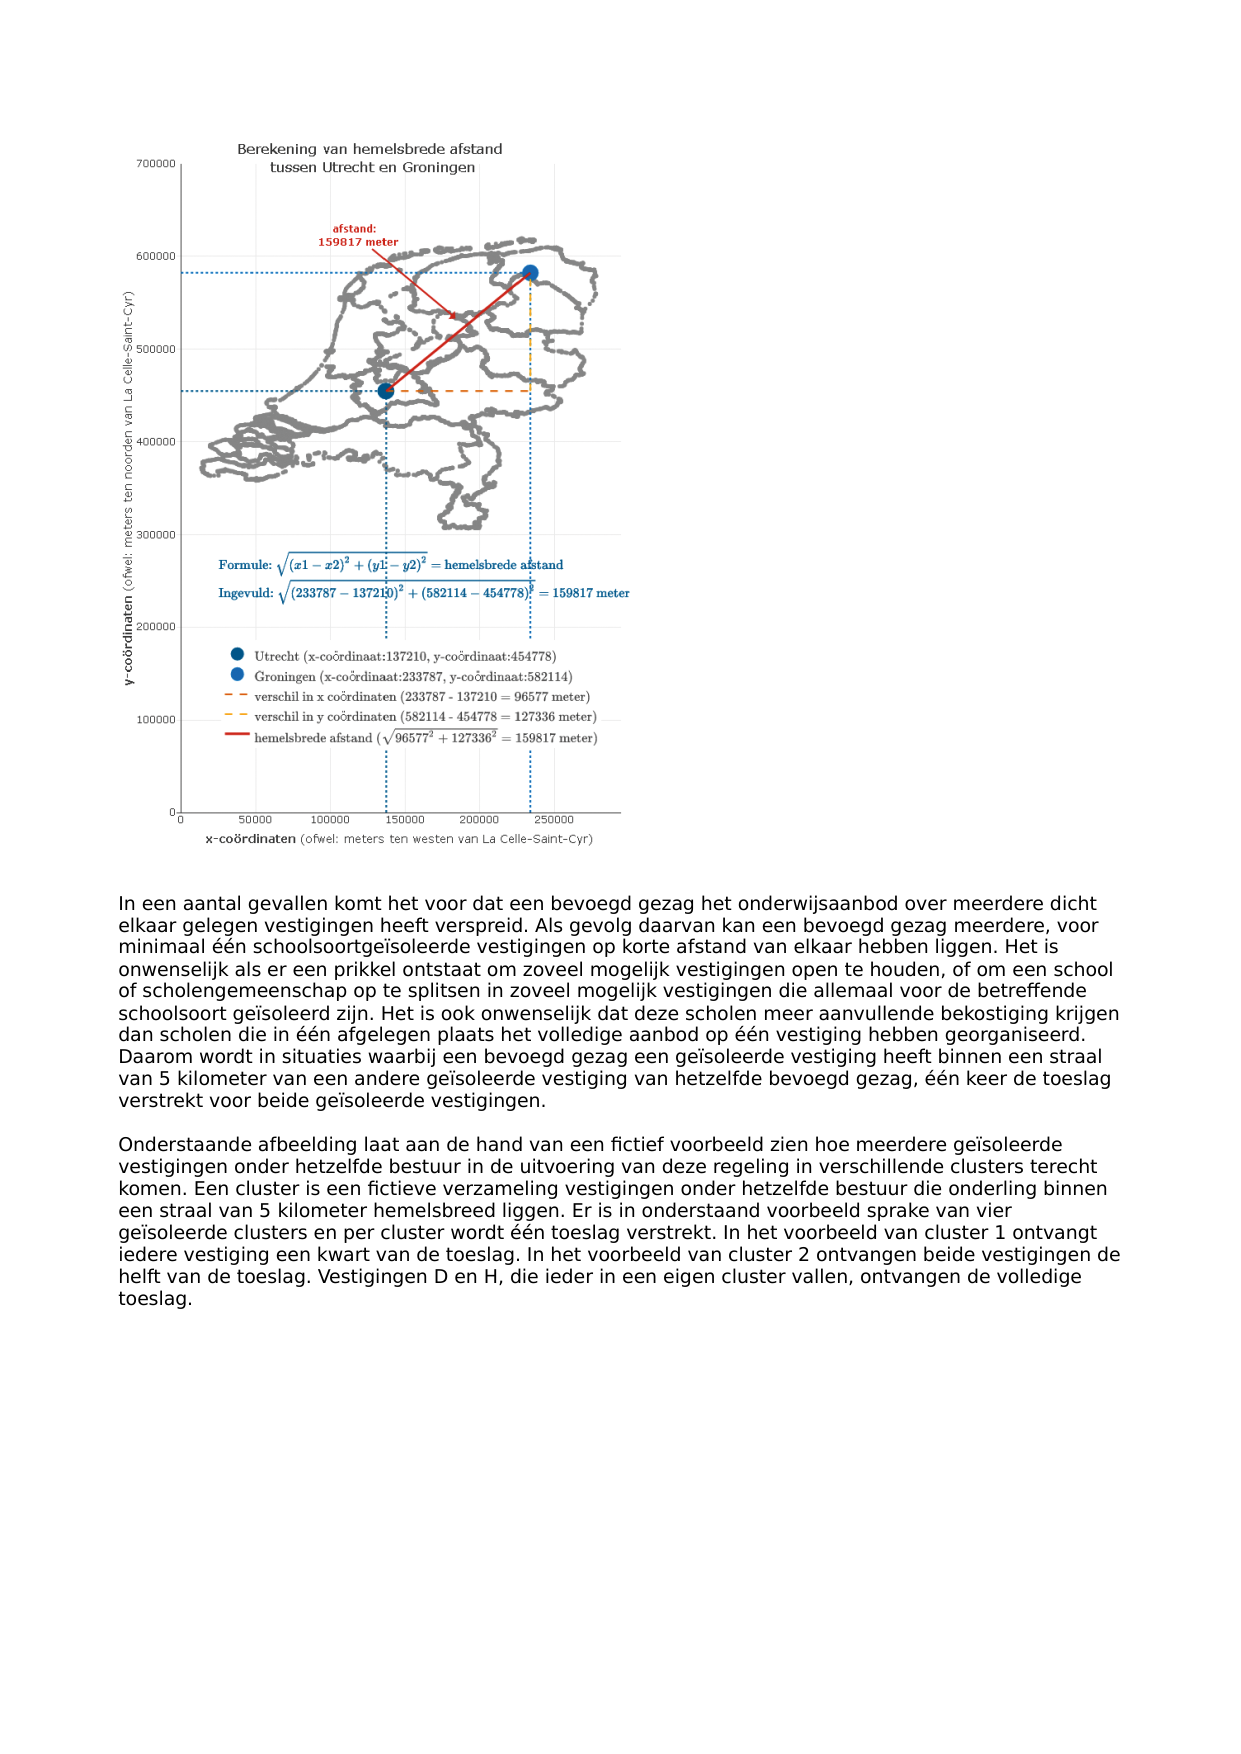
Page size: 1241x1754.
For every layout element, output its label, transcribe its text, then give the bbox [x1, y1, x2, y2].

text In een aantal gevallen komt het voor dat een bevoegd gezag het onderwijsaanbod over meerdere dicht elkaar gelegen vestigingen heeft verspreid. Als gevolg daarvan kan een bevoegd gezag meerdere, voor minimaal één schoolsoortgeïsoleerde vestigingen op korte afstand van elkaar hebben liggen. Het is onwenselijk als er een prikkel ontstaat om zoveel mogelijk vestigingen open te houden, of om een school of scholengemeenschap op te splitsen in zoveel mogelijk vestigingen die allemaal voor de betreffende schoolsoort geïsoleerd zijn. Het is ook onwenselijk dat deze scholen meer aanvullende bekostiging krijgen dan scholen die in één afgelegen plaats het volledige aanbod op één vestiging hebben georganiseerd. Daarom wordt in situaties waarbij een bevoegd gezag een geïsoleerde vestiging heeft binnen een straal van 5 kilometer van een andere geïsoleerde vestiging van hetzelfde bevoegd gezag, één keer de toeslag verstrekt voor beide geïsoleerde vestigingen. [118, 892, 1122, 1112]
picture [118, 140, 650, 849]
text Onderstaande afbeelding laat aan de hand van een fictief voorbeeld zien hoe meerdere geïsoleerde vestigingen onder hetzelfde bestuur in de uitvoering van deze regeling in verschillende clusters terecht komen. Een cluster is een fictieve verzameling vestigingen onder hetzelfde bestuur die onderling binnen een straal van 5 kilometer hemelsbreed liggen. Er is in onderstaand voorbeeld sprake van vier geïsoleerde clusters en per cluster wordt één toeslag verstrekt. In het voorbeeld van cluster 1 ontvangt iedere vestiging een kwart van de toeslag. In het voorbeeld van cluster 2 ontvangen beide vestigingen de helft van de toeslag. Vestigingen D en H, die ieder in een eigen cluster vallen, ontvangen de volledige toeslag. [118, 1134, 1122, 1310]
